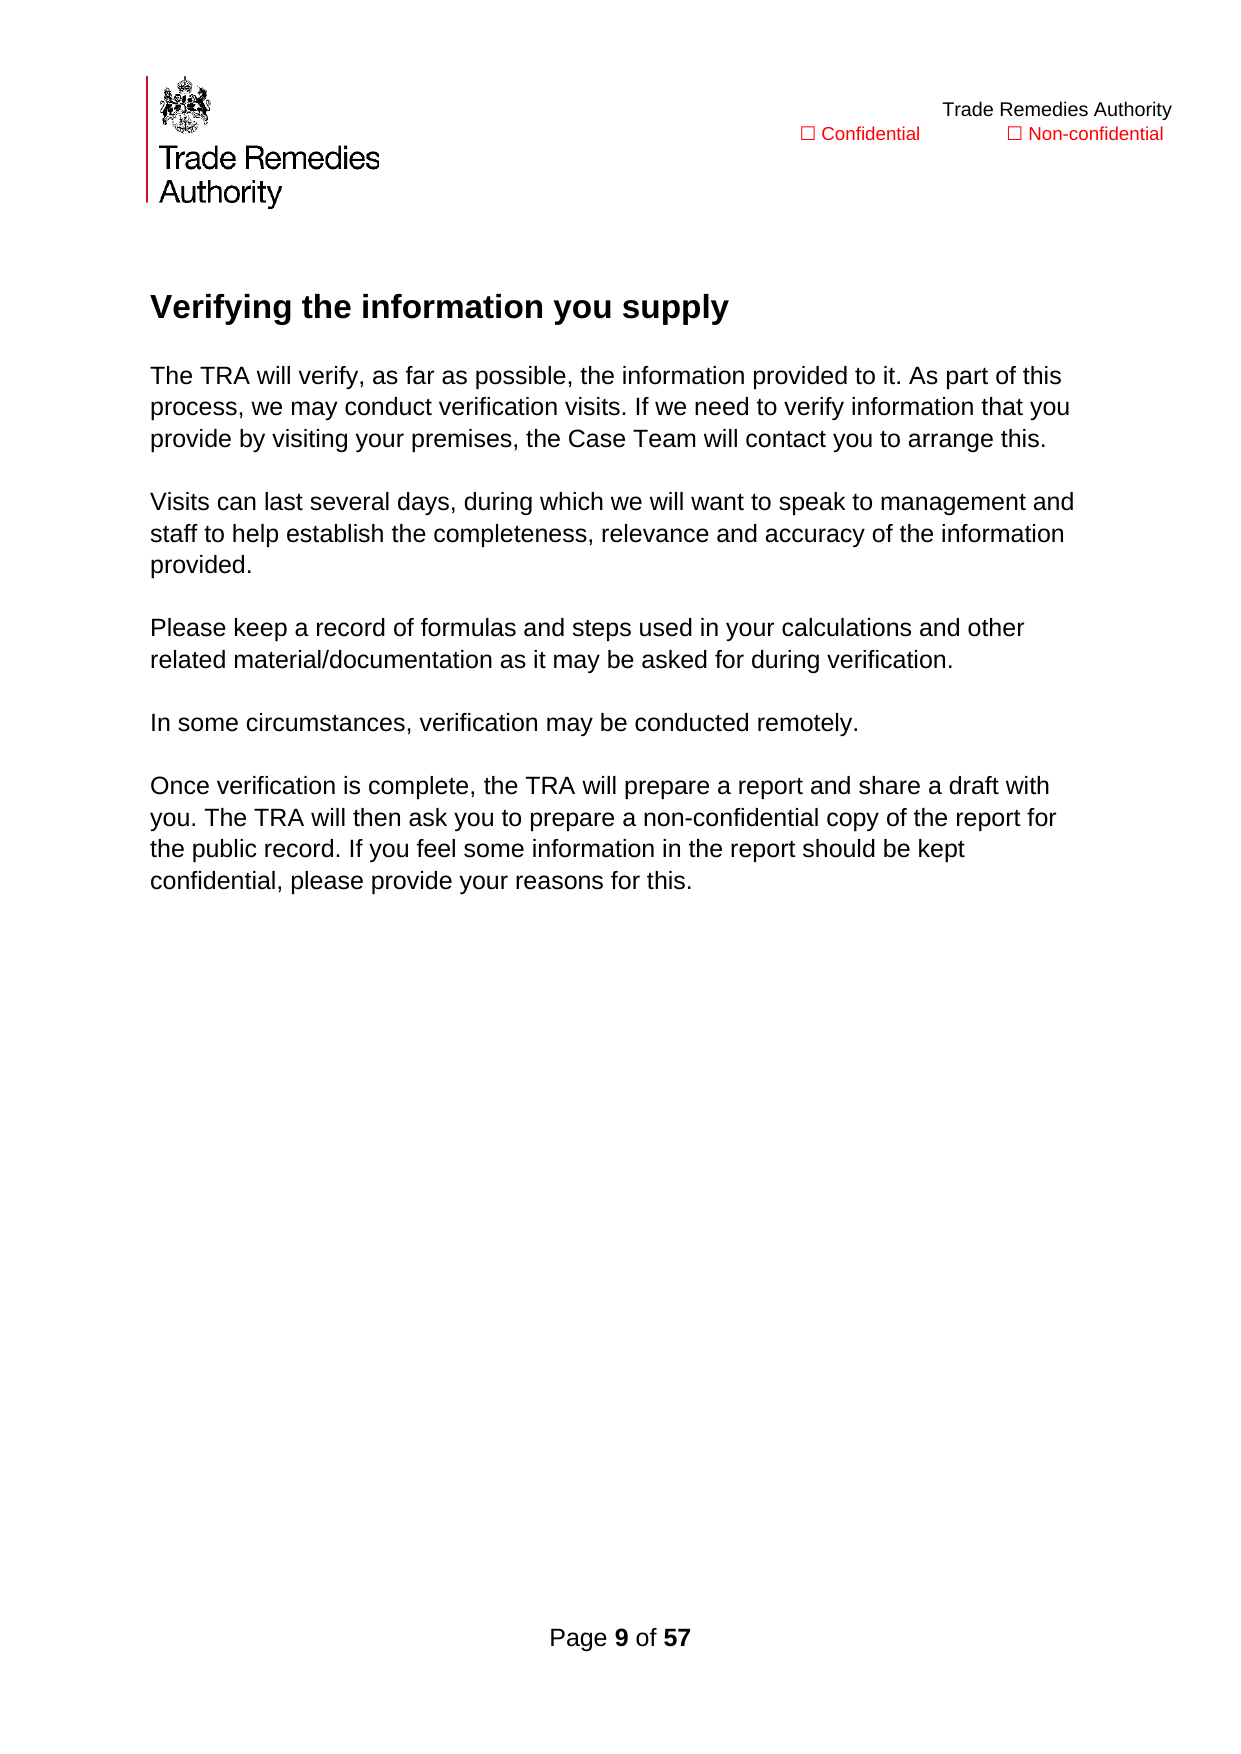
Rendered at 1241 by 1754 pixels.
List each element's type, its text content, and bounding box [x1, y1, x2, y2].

text In some circumstances, verification may be conducted remotely. [150, 708, 1090, 737]
subtitle Verifying the information you supply [150, 287, 1090, 326]
text Once verification is complete, the TRA will prepare a report and share a draft with you. The TRA will then ask you to prepare a non-confidential copy of the report for the public record. If you feel some information in the report should be kept confidential, please provide your reasons for this. [150, 771, 1090, 894]
text Visits can last several days, during which we will want to speak to management and staff to help establish the completeness, relevance and accuracy of the information provided. [150, 487, 1090, 579]
text Please keep a record of formulas and steps used in your calculations and other related material/documentation as it may be asked for during verification. [150, 613, 1090, 674]
text The TRA will verify, as far as possible, the information provided to it. As part of this process, we may conduct verification visits. If we need to verify information that you provide by visiting your premises, the Case Team will contact you to arrange this. [150, 361, 1090, 453]
